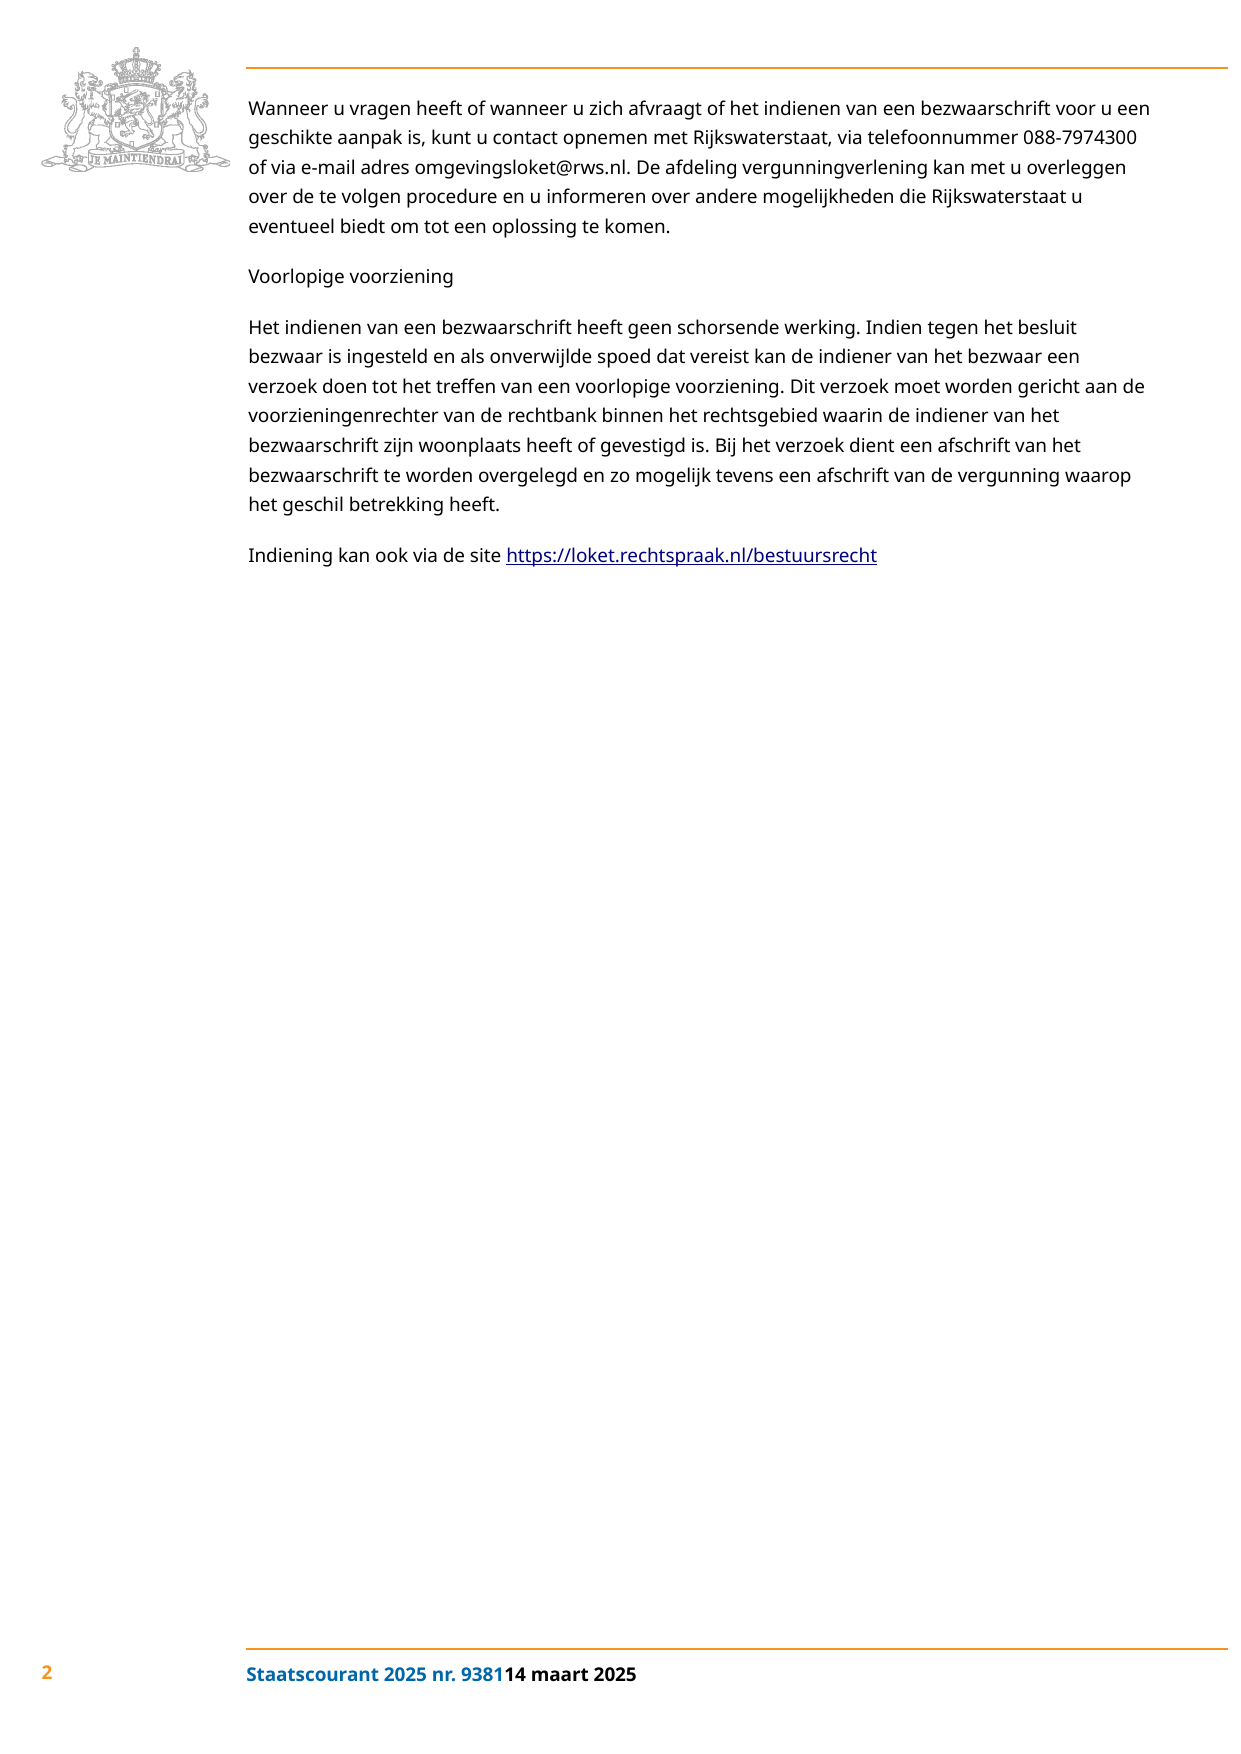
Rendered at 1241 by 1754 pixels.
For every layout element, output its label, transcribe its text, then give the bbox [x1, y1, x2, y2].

text Indiening kan ook via de site https://loket.rechtspraak.nl/bestuursrecht [248, 542, 1152, 568]
picture [41, 47, 231, 172]
text Wanneer u vragen heeft of wanneer u zich afvraagt of het indienen van een bezwaarschrift voor u een geschikte aanpak is, kunt u contact opnemen met Rijkswaterstaat, via telefoonnummer 088-7974300 of via e-mail adres omgevingsloket@rws.nl. De afdeling vergunningverlening kan met u overleggen over de te volgen procedure en u informeren over andere mogelijkheden die Rijkswaterstaat u eventueel biedt om tot een oplossing te komen. [248, 95, 1152, 239]
text Voorlopige voorziening [248, 263, 1152, 289]
text Het indienen van een bezwaarschrift heeft geen schorsende werking. Indien tegen het besluit bezwaar is ingesteld en als onverwijlde spoed dat vereist kan de indiener van het bezwaar een verzoek doen tot het treffen van een voorlopige voorziening. Dit verzoek moet worden gericht aan de voorzieningenrechter van de rechtbank binnen het rechtsgebied waarin de indiener van het bezwaarschrift zijn woonplaats heeft of gevestigd is. Bij het verzoek dient een afschrift van het bezwaarschrift te worden overgelegd en zo mogelijk tevens een afschrift van de vergunning waarop het geschil betrekking heeft. [248, 314, 1152, 517]
